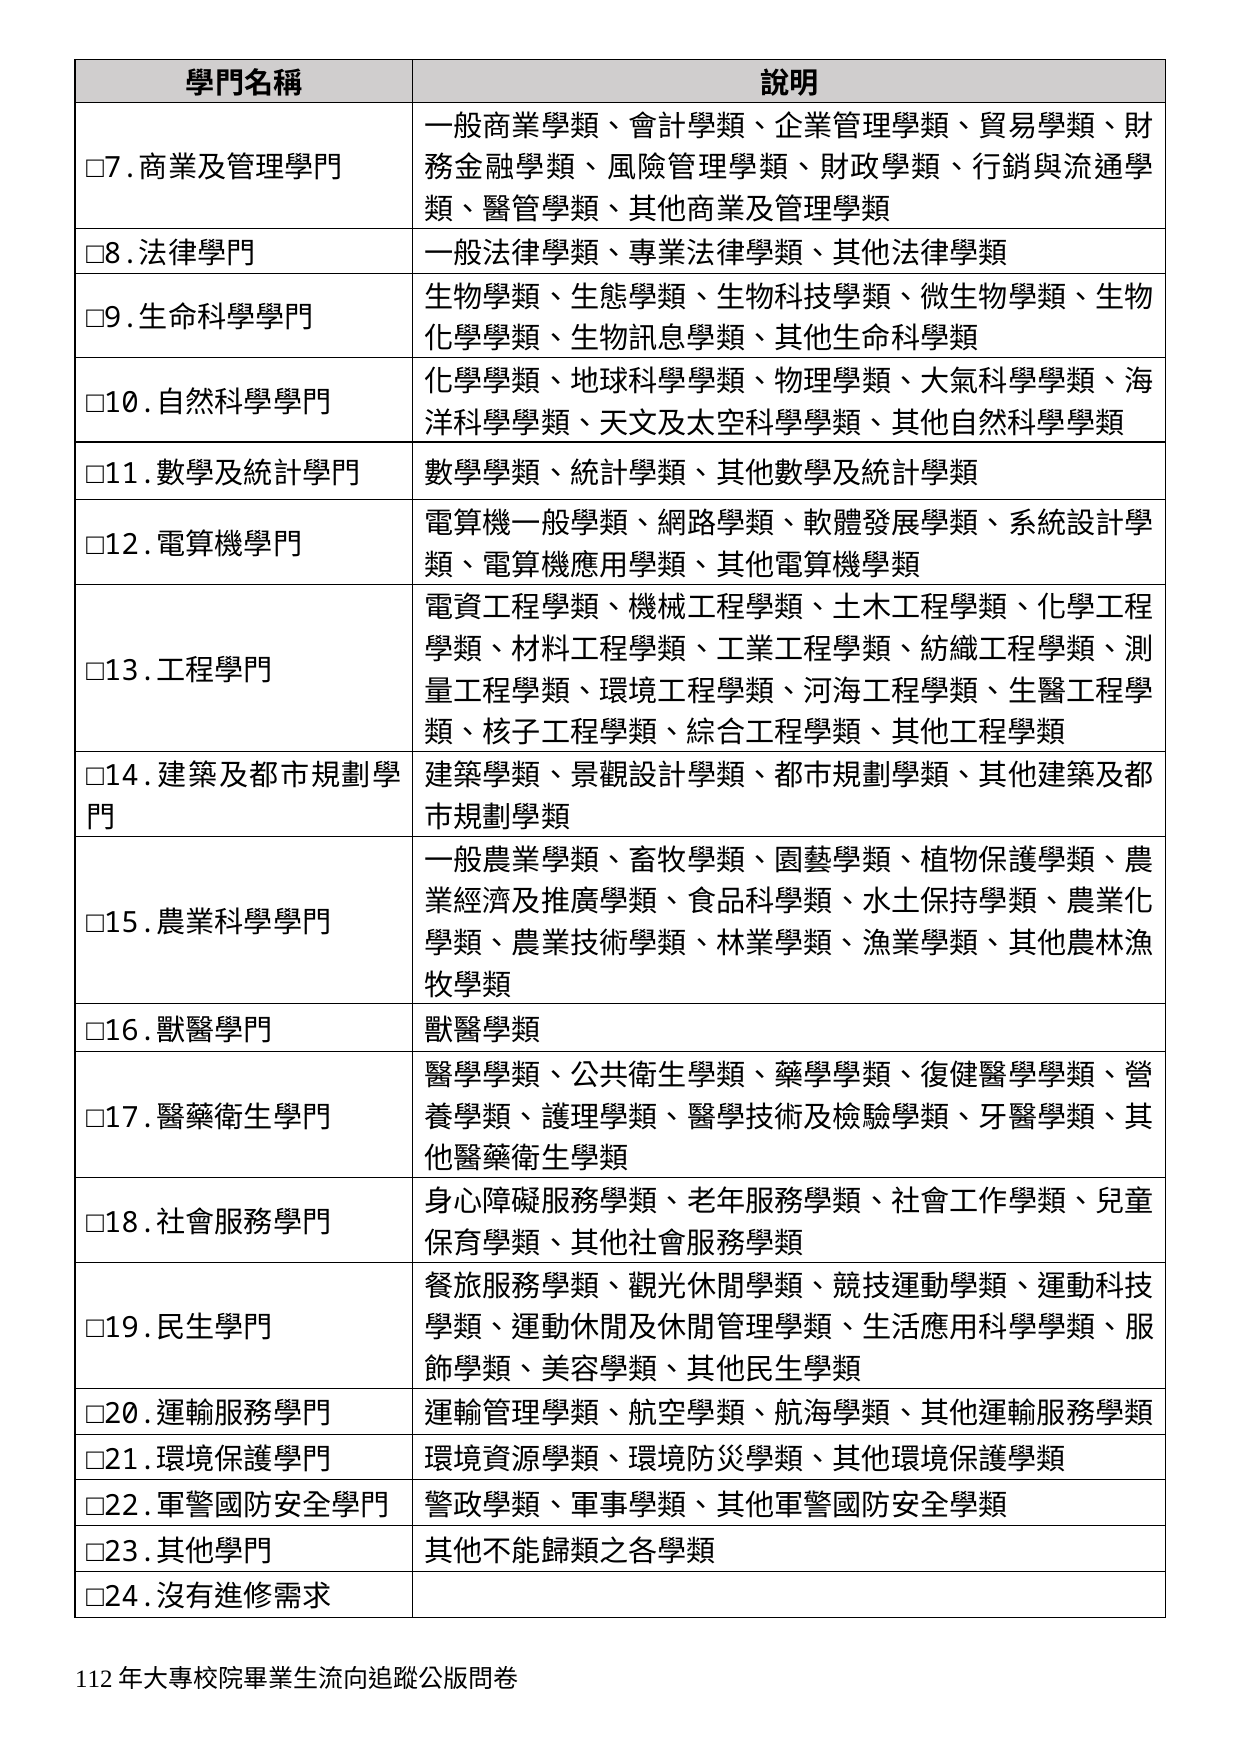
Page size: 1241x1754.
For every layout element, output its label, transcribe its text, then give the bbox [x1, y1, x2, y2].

table_cell □11.數學及統計學門 [76, 443, 412, 499]
table_cell □18.社會服務學門 [76, 1178, 412, 1262]
table_cell □15.農業科學學門 [76, 837, 412, 1003]
table_cell □17.醫藥衛生學門 [76, 1052, 412, 1177]
table_cell □21.環境保護學門 [76, 1435, 412, 1479]
table_cell 環境資源學類、環境防災學類、其他環境保護學類 [413, 1435, 1165, 1479]
table_cell 一般農業學類、畜牧學類、園藝學類、植物保護學類、農業經濟及推廣學類、食品科學類、水土保持學類、農業化學類、農業技術學類、林業學類、漁業學類、其他農林漁牧學類 [413, 837, 1165, 1003]
table_cell □23.其他學門 [76, 1526, 412, 1571]
table_cell 數學學類、統計學類、其他數學及統計學類 [413, 443, 1165, 499]
table_cell 獸醫學類 [413, 1004, 1165, 1051]
table_cell □20.運輸服務學門 [76, 1389, 412, 1433]
table_cell □16.獸醫學門 [76, 1004, 412, 1051]
table_cell □7.商業及管理學門 [76, 103, 412, 228]
table_header 學門名稱 [76, 60, 412, 102]
table_cell 警政學類、軍事學類、其他軍警國防安全學類 [413, 1480, 1165, 1525]
table_cell 身心障礙服務學類、老年服務學類、社會工作學類、兒童保育學類、其他社會服務學類 [413, 1178, 1165, 1262]
table_cell 一般商業學類、會計學類、企業管理學類、貿易學類、財務金融學類、風險管理學類、財政學類、行銷與流通學類、醫管學類、其他商業及管理學類 [413, 103, 1165, 228]
table_cell 餐旅服務學類、觀光休閒學類、競技運動學類、運動科技學類、運動休閒及休閒管理學類、生活應用科學學類、服飾學類、美容學類、其他民生學類 [413, 1263, 1165, 1388]
table_cell 生物學類、生態學類、生物科技學類、微生物學類、生物化學學類、生物訊息學類、其他生命科學類 [413, 274, 1165, 357]
table_cell □22.軍警國防安全學門 [76, 1480, 412, 1525]
table_cell □9.生命科學學門 [76, 274, 412, 357]
table_header 說明 [413, 60, 1165, 102]
table_cell □19.民生學門 [76, 1263, 412, 1388]
table_cell □14.建築及都市規劃學門 [76, 752, 412, 836]
table_cell 運輸管理學類、航空學類、航海學類、其他運輸服務學類 [413, 1389, 1165, 1433]
table_cell □12.電算機學門 [76, 500, 412, 583]
table_cell 電算機一般學類、網路學類、軟體發展學類、系統設計學類、電算機應用學類、其他電算機學類 [1154, 500, 1165, 583]
table_cell 建築學類、景觀設計學類、都巿規劃學類、其他建築及都巿規劃學類 [413, 752, 1165, 836]
table_cell 醫學學類、公共衛生學類、藥學學類、復健醫學學類、營養學類、護理學類、醫學技術及檢驗學類、牙醫學類、其他醫藥衛生學類 [413, 1052, 1165, 1177]
table_cell □10.自然科學學門 [76, 358, 412, 441]
table_cell □13.工程學門 [76, 585, 412, 751]
table_cell 電資工程學類、機械工程學類、土木工程學類、化學工程學類、材料工程學類、工業工程學類、紡織工程學類、測量工程學類、環境工程學類、河海工程學類、生醫工程學類、核子工程學類、綜合工程學類、其他工程學類 [413, 585, 1165, 751]
table_cell 一般法律學類、專業法律學類、其他法律學類 [413, 229, 1165, 273]
table_cell 其他不能歸類之各學類 [413, 1526, 1165, 1571]
table_cell □24.沒有進修需求 [76, 1572, 412, 1617]
table_cell 電算機一般學類、網路學類、軟體發展學類、系統設計學類、電算機應用學類、其他電算機學類 [413, 500, 424, 583]
table_cell [413, 1572, 1165, 1617]
table_cell □8.法律學門 [76, 229, 412, 273]
table_cell 化學學類、地球科學學類、物理學類、大氣科學學類、海洋科學學類、天文及太空科學學類、其他自然科學學類 [413, 358, 1165, 441]
